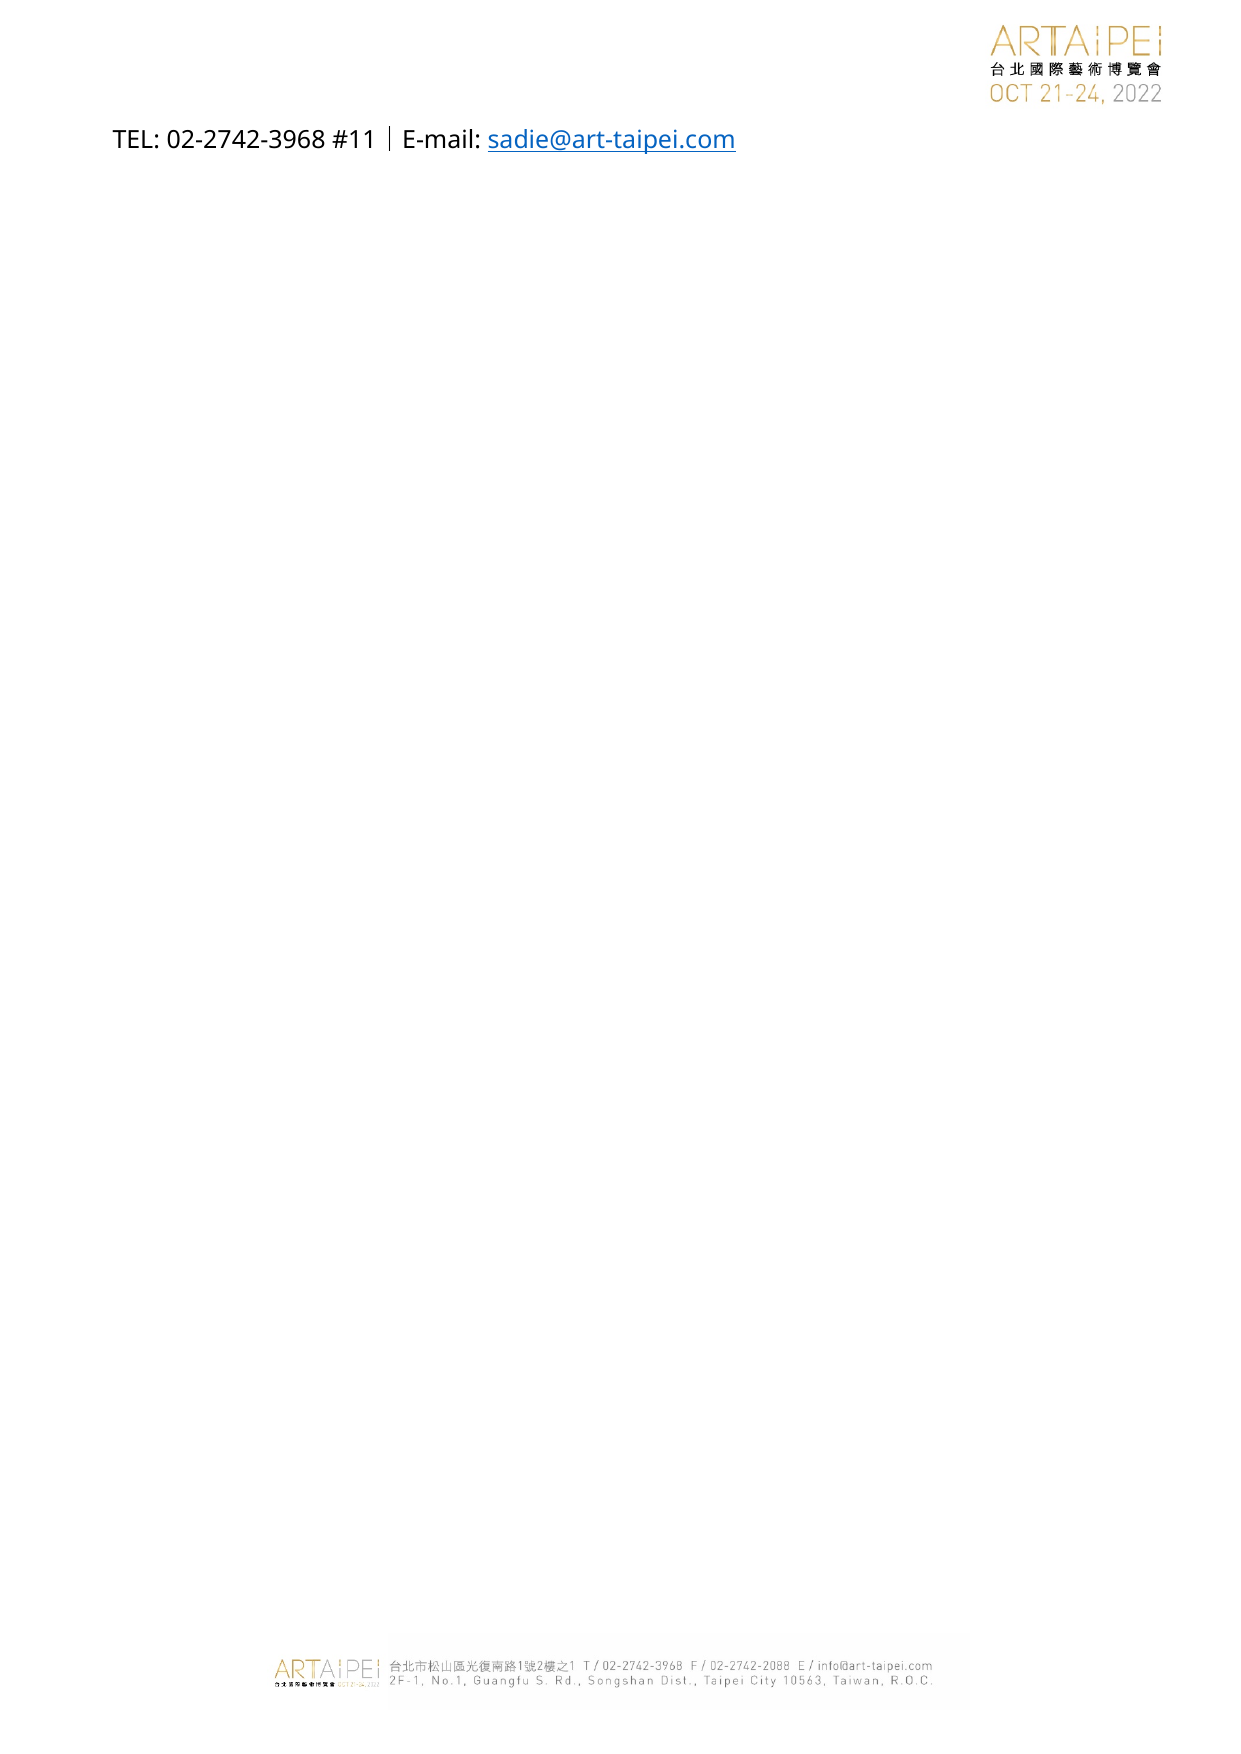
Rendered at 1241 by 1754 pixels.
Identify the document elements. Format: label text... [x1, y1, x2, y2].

picture [976, 15, 1175, 115]
picture [388, 1633, 970, 1710]
text TEL: 02-2742-3968 #11｜E-mail: sadie@art-taipei.com [112, 119, 1128, 156]
picture [267, 1643, 386, 1703]
